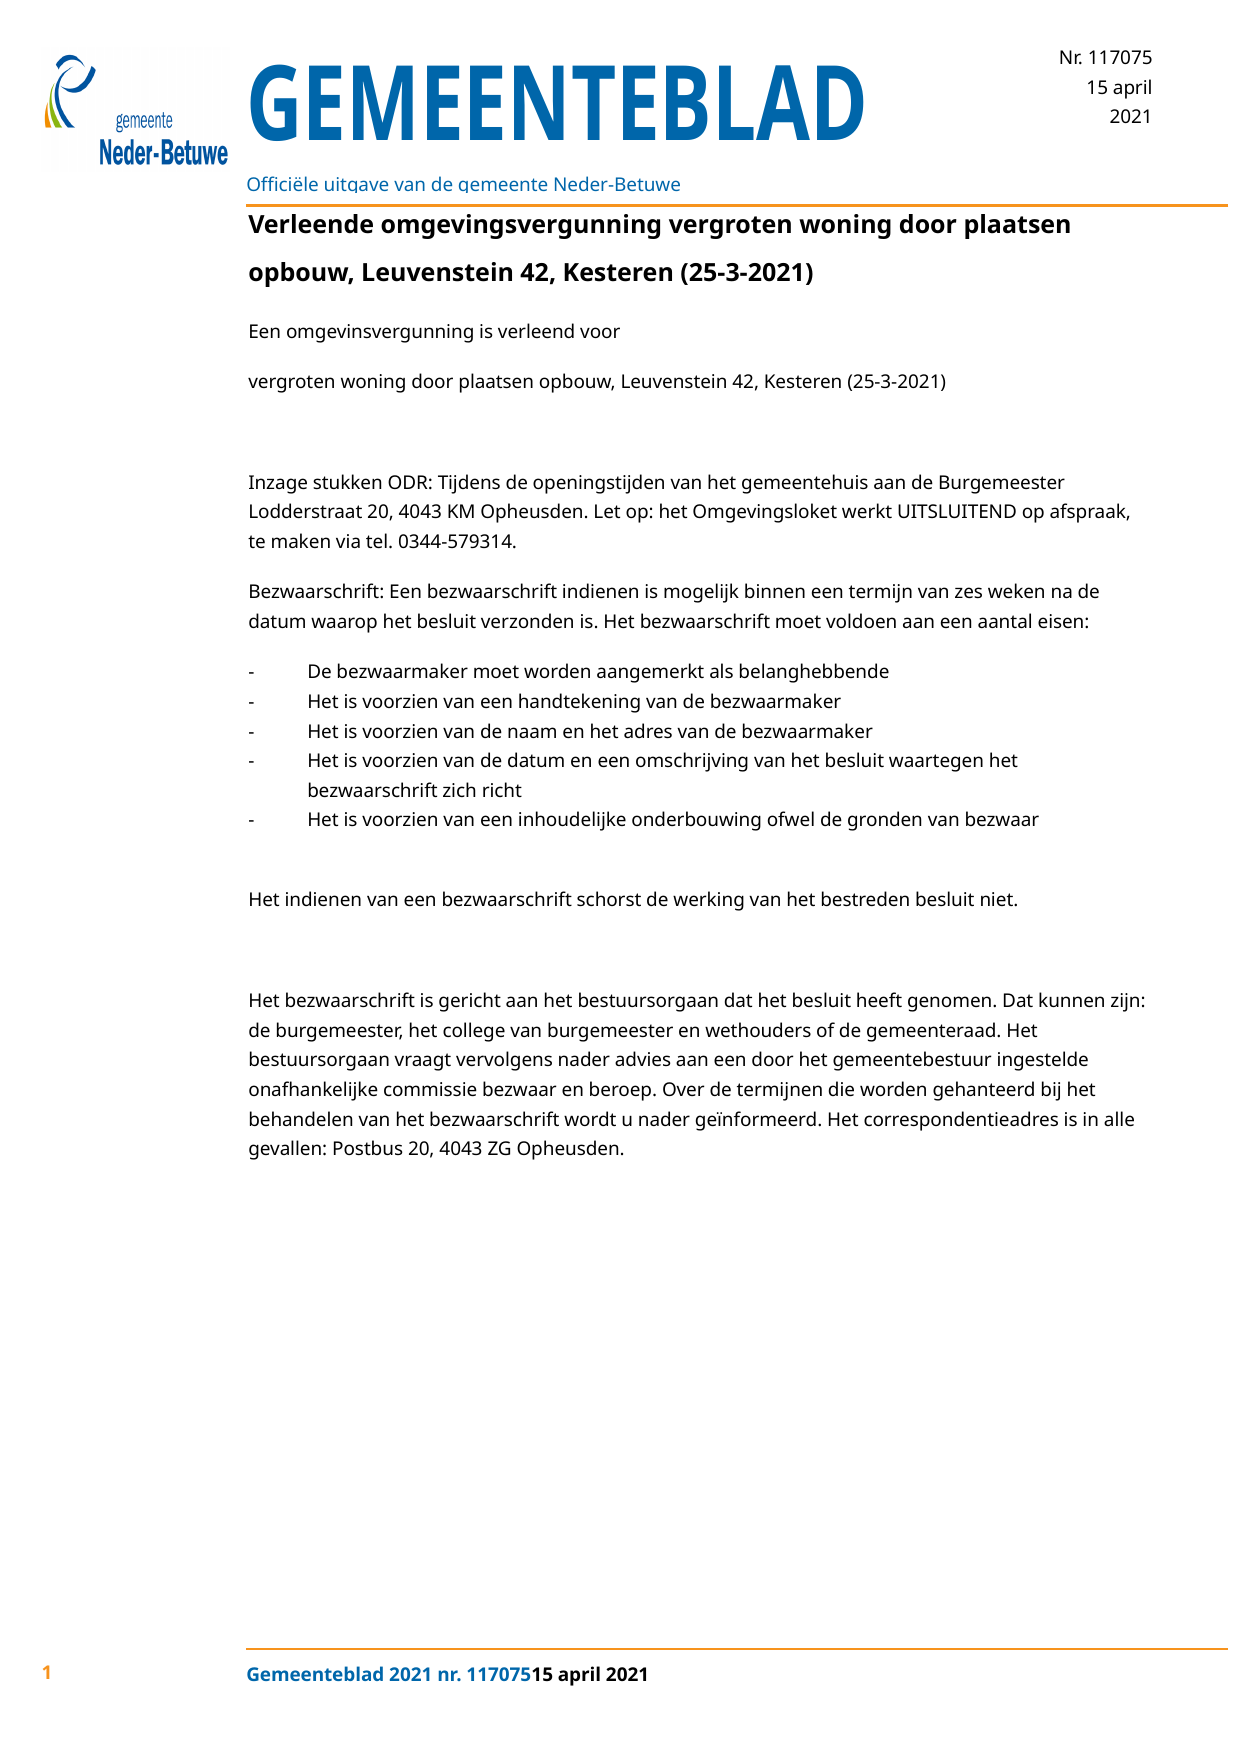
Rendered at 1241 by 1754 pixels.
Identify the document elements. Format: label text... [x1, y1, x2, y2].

text Verleende omgevingsvergunning vergroten woning door plaatsen opbouw, Leuvenstein 42, Kesteren (25-3-2021) [248, 207, 1152, 288]
text Het indienen van een bezwaarschrift schorst de werking van het bestreden besluit niet. [248, 887, 1152, 912]
text Inzage stukken ODR: Tijdens de openingstijden van het gemeentehuis aan de Burgemeester Lodderstraat 20, 4043 KM Opheusden. Let op: het Omgevingsloket werkt UITSLUITEND op afspraak, te maken via tel. 0344-579314. [248, 469, 1152, 554]
list De bezwaarmaker moet worden aangemerkt als belanghebbende [248, 659, 1152, 684]
picture [41, 47, 231, 172]
text Het bezwaarschrift is gericht aan het bestuursorgaan dat het besluit heeft genomen. Dat kunnen zijn: de burgemeester, het college van burgemeester en wethouders of de gemeenteraad. Het bestuursorgaan vraagt vervolgens nader advies aan een door het gemeentebestuur ingestelde onafhankelijke commissie bezwaar en beroep. Over de termijnen die worden gehanteerd bij het behandelen van het bezwaarschrift wordt u nader geïnformeerd. Het correspondentieadres is in alle gevallen: Postbus 20, 4043 ZG Opheusden. [248, 987, 1152, 1161]
text Bezwaarschrift: Een bezwaarschrift indienen is mogelijk binnen een termijn van zes weken na de datum waarop het besluit verzonden is. Het bezwaarschrift moet voldoen aan een aantal eisen: [248, 579, 1152, 634]
list Het is voorzien van een handtekening van de bezwaarmaker [248, 688, 1152, 714]
list Het is voorzien van de naam en het adres van de bezwaarmaker [248, 718, 1152, 744]
list Het is voorzien van de datum en een omschrijving van het besluit waartegen het bezwaarschrift zich richt [248, 747, 1152, 803]
list Het is voorzien van een inhoudelijke onderbouwing ofwel de gronden van bezwaar [248, 807, 1152, 832]
text vergroten woning door plaatsen opbouw, Leuvenstein 42, Kesteren (25-3-2021) [248, 368, 1152, 394]
text Een omgevinsvergunning is verleend voor [248, 318, 1152, 344]
